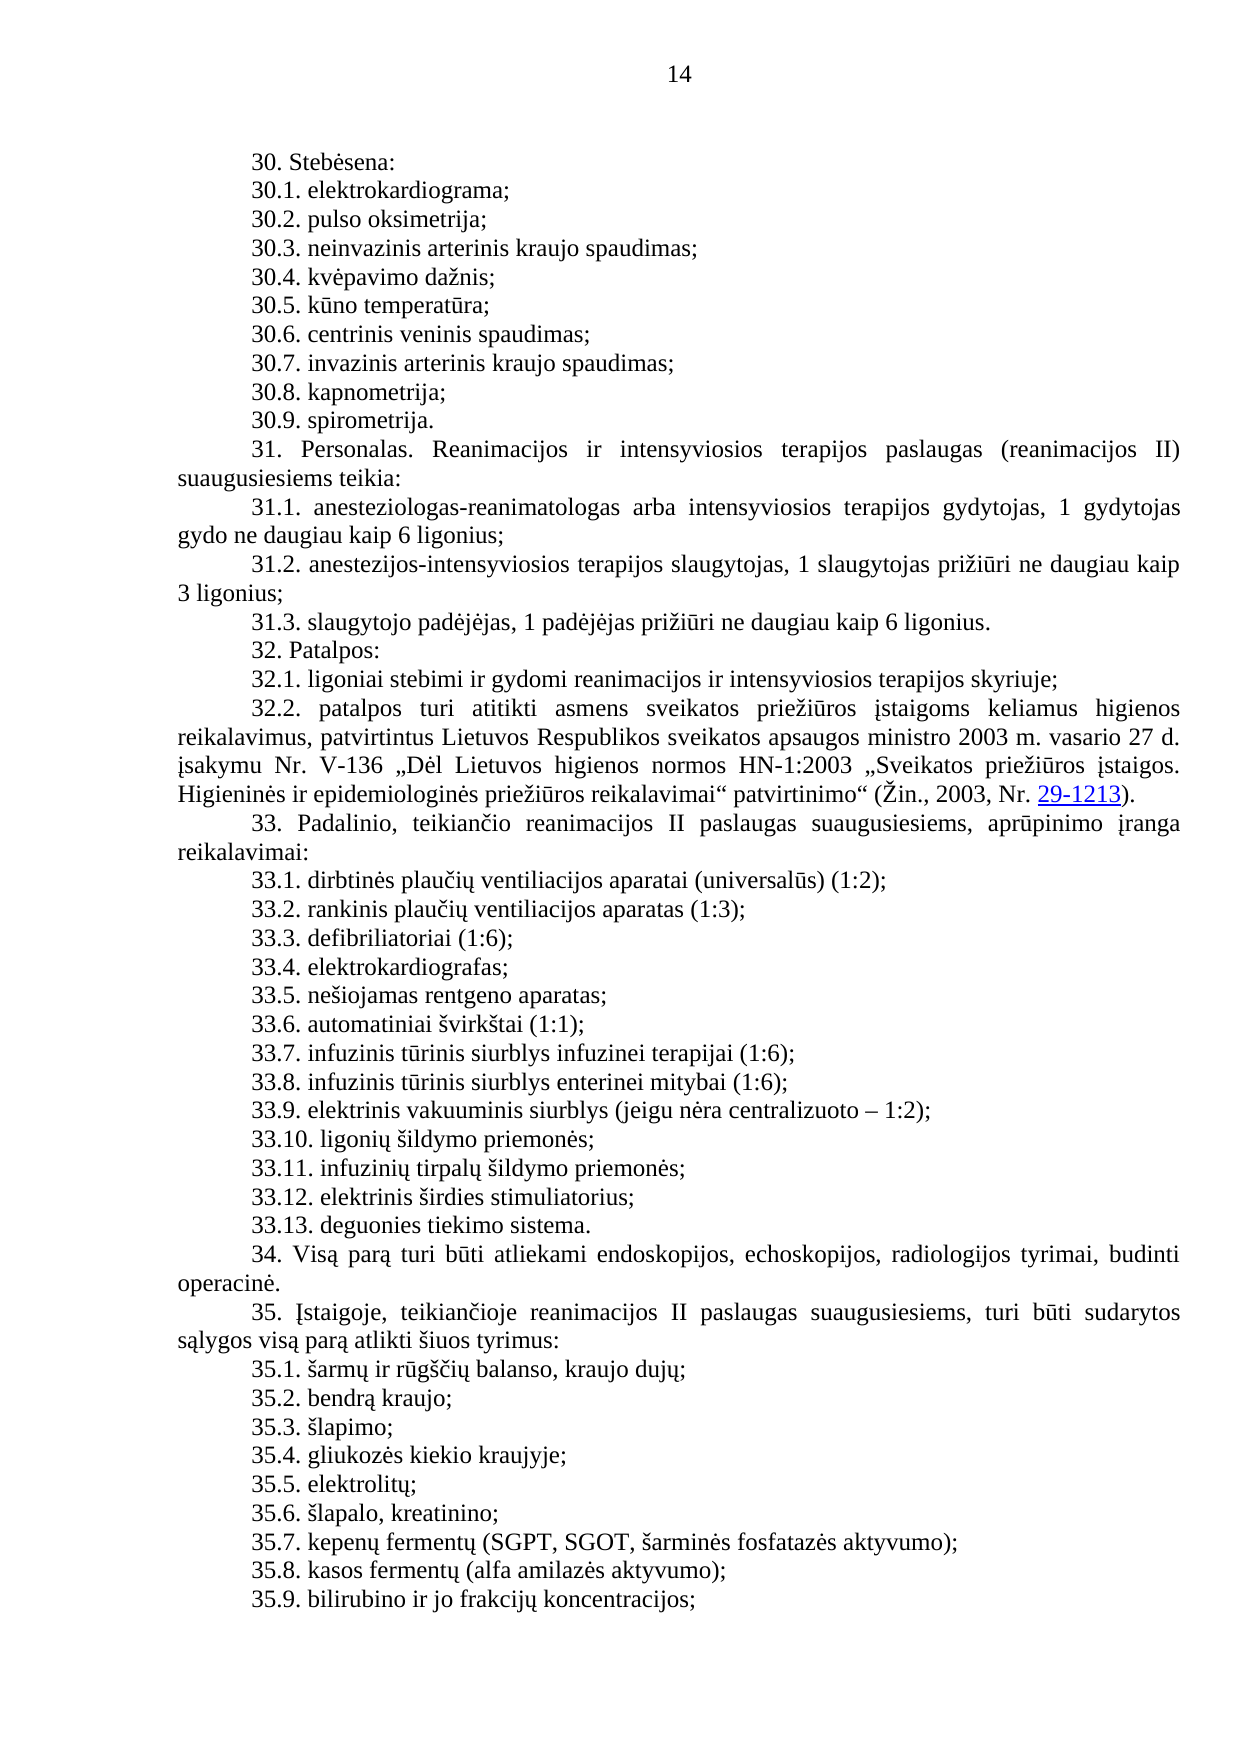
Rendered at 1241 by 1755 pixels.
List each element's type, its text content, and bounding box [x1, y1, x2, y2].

text 33.8. infuzinis tūrinis siurblys enterinei mitybai (1:6); [177, 1067, 1181, 1096]
text 31.3. slaugytojo padėjėjas, 1 padėjėjas prižiūri ne daugiau kaip 6 ligonius. [177, 607, 1181, 636]
text 35.5. elektrolitų; [177, 1469, 1181, 1498]
text 30.1. elektrokardiograma; [177, 176, 1181, 204]
text 33.3. defibriliatoriai (1:6); [177, 923, 1181, 952]
text 35.1. šarmų ir rūgščių balanso, kraujo dujų; [177, 1354, 1181, 1383]
text 33.11. infuzinių tirpalų šildymo priemonės; [177, 1153, 1181, 1182]
text 31.2. anestezijos-intensyviosios terapijos slaugytojas, 1 slaugytojas prižiūri ne daugiau kaip 3 ligonius; [177, 549, 1181, 607]
text 30.3. neinvazinis arterinis kraujo spaudimas; [177, 233, 1181, 262]
text 30.6. centrinis veninis spaudimas; [177, 319, 1181, 348]
text 33.1. dirbtinės plaučių ventiliacijos aparatai (universalūs) (1:2); [177, 866, 1181, 894]
text 33.12. elektrinis širdies stimuliatorius; [177, 1182, 1181, 1211]
text 35. Įstaigoje, teikiančioje reanimacijos II paslaugas suaugusiesiems, turi būti sudarytos sąlygos visą parą atlikti šiuos tyrimus: [177, 1297, 1181, 1354]
text 33.7. infuzinis tūrinis siurblys infuzinei terapijai (1:6); [177, 1038, 1181, 1067]
text 34. Visą parą turi būti atliekami endoskopijos, echoskopijos, radiologijos tyrimai, budinti operacinė. [177, 1239, 1181, 1297]
text 33.6. automatiniai švirkštai (1:1); [177, 1009, 1181, 1038]
text 33.10. ligonių šildymo priemonės; [177, 1124, 1181, 1153]
text 30.4. kvėpavimo dažnis; [177, 262, 1181, 291]
text 33.2. rankinis plaučių ventiliacijos aparatas (1:3); [177, 894, 1181, 923]
text 33.4. elektrokardiografas; [177, 952, 1181, 981]
text 35.6. šlapalo, kreatinino; [177, 1498, 1181, 1527]
text 35.2. bendrą kraujo; [177, 1383, 1181, 1412]
text 31.1. anesteziologas-reanimatologas arba intensyviosios terapijos gydytojas, 1 gydytojas gydo ne daugiau kaip 6 ligonius; [177, 492, 1181, 549]
text 35.7. kepenų fermentų (SGPT, SGOT, šarminės fosfatazės aktyvumo); [177, 1527, 1181, 1556]
text 30.2. pulso oksimetrija; [177, 204, 1181, 233]
text 30. Stebėsena: [177, 147, 1181, 176]
text 35.3. šlapimo; [177, 1412, 1181, 1441]
text 32. Patalpos: [177, 636, 1181, 664]
text 33.9. elektrinis vakuuminis siurblys (jeigu nėra centralizuoto – 1:2); [177, 1096, 1181, 1124]
text 30.8. kapnometrija; [177, 377, 1181, 406]
text 30.9. spirometrija. [177, 406, 1181, 434]
text 30.7. invazinis arterinis kraujo spaudimas; [177, 348, 1181, 377]
text 32.1. ligoniai stebimi ir gydomi reanimacijos ir intensyviosios terapijos skyriuje; [177, 664, 1181, 693]
text 31. Personalas. Reanimacijos ir intensyviosios terapijos paslaugas (reanimacijos II) suaugusiesiems teikia: [177, 434, 1181, 492]
text 32.2. patalpos turi atitikti asmens sveikatos priežiūros įstaigoms keliamus higienos reikalavimus, patvirtintus Lietuvos Respublikos sveikatos apsaugos ministro 2003 m. vasario 27 d. įsakymu Nr. V-136 „Dėl Lietuvos higienos normos HN-1:2003 „Sveikatos priežiūros įstaigos. Higieninės ir epidemiologinės priežiūros reikalavimai“ patvirtinimo“ (Žin., 2003, Nr. 29-1213). [177, 693, 1181, 808]
text 33.13. deguonies tiekimo sistema. [177, 1211, 1181, 1239]
text 35.8. kasos fermentų (alfa amilazės aktyvumo); [177, 1556, 1181, 1584]
text 33. Padalinio, teikiančio reanimacijos II paslaugas suaugusiesiems, aprūpinimo įranga reikalavimai: [177, 808, 1181, 866]
text 33.5. nešiojamas rentgeno aparatas; [177, 981, 1181, 1009]
text 35.4. gliukozės kiekio kraujyje; [177, 1441, 1181, 1469]
text 30.5. kūno temperatūra; [177, 291, 1181, 319]
text 35.9. bilirubino ir jo frakcijų koncentracijos; [177, 1584, 1181, 1613]
